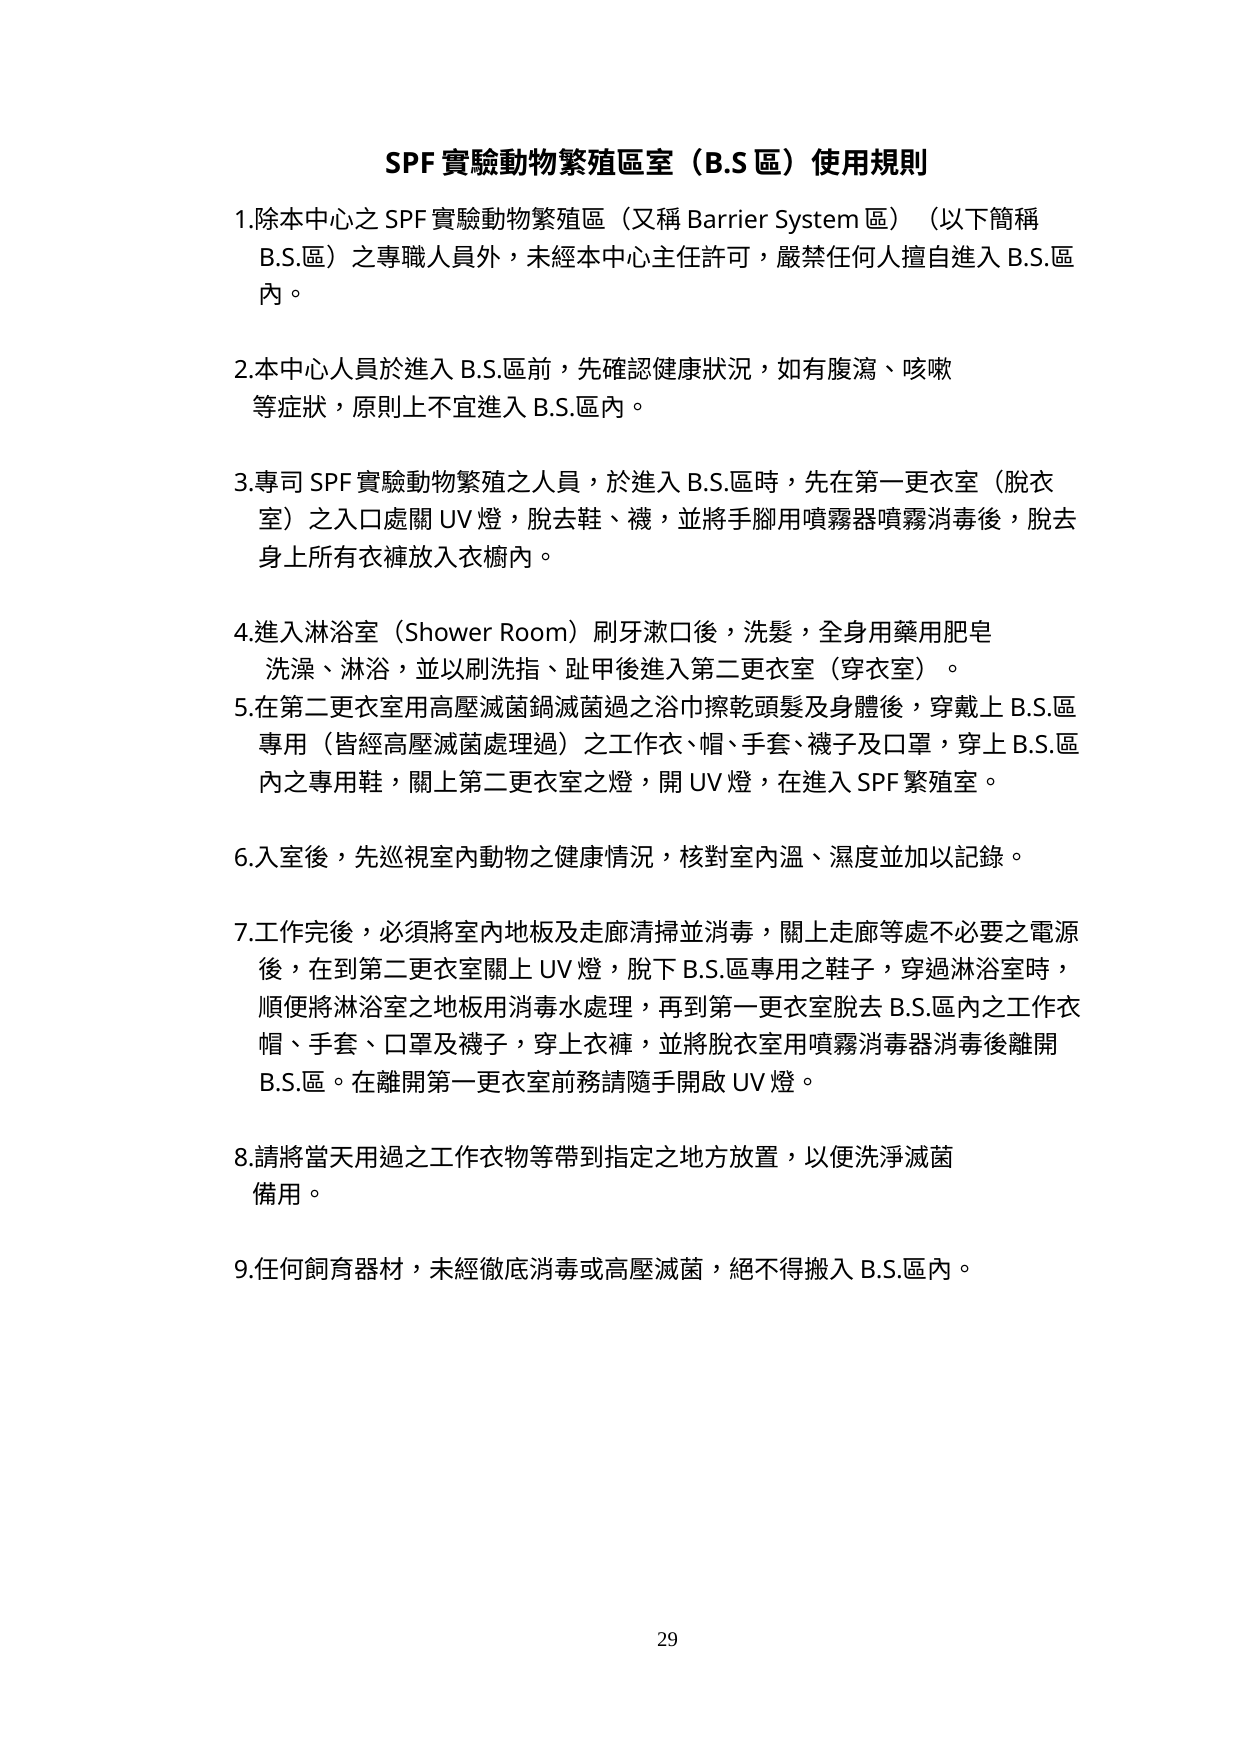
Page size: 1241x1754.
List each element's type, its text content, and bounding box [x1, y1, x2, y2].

text SPF實驗動物繁殖區室（B.S區）使用規則 [233, 124, 1080, 199]
text 1.除本中心之SPF實驗動物繁殖區（又稱Barrier System區）（以下簡稱B.S.區）之專職人員外，未經本中心主任許可，嚴禁任何人擅自進入B.S.區內。 [233, 199, 1080, 311]
text 5.在第二更衣室用高壓滅菌鍋滅菌過之浴巾擦乾頭髮及身體後，穿戴上B.S.區專用（皆經高壓滅菌處理過）之工作衣、帽、手套、襪子及口罩，穿上B.S.區內之專用鞋，關上第二更衣室之燈，開UV燈，在進入SPF繁殖室。 [233, 686, 1080, 799]
text 3.專司SPF實驗動物繁殖之人員，於進入B.S.區時，先在第一更衣室（脫衣室）之入口處關UV燈，脫去鞋、襪，並將手腳用噴霧器噴霧消毒後，脫去身上所有衣褲放入衣櫥內。 [233, 461, 1080, 574]
text 4.進入淋浴室（Shower Room）刷牙漱口後，洗髮，全身用藥用肥皂 [233, 611, 1080, 649]
text 8.請將當天用過之工作衣物等帶到指定之地方放置，以便洗淨滅菌 [233, 1136, 1080, 1174]
text 6.入室後，先巡視室內動物之健康情況，核對室內溫、濕度並加以記錄。 [233, 836, 1080, 874]
text 等症狀，原則上不宜進入B.S.區內。 [252, 386, 1080, 424]
text 洗澡、淋浴，並以刷洗指、趾甲後進入第二更衣室（穿衣室）。 [252, 649, 1080, 686]
text 7.工作完後，必須將室內地板及走廊清掃並消毒，關上走廊等處不必要之電源後，在到第二更衣室關上UV燈，脫下B.S.區專用之鞋子，穿過淋浴室時，順便將淋浴室之地板用消毒水處理，再到第一更衣室脫去B.S.區內之工作衣、帽、手套、口罩及襪子，穿上衣褲，並將脫衣室用噴霧消毒器消毒後離開B.S.區。在離開第一更衣室前務請隨手開啟UV燈。 [233, 911, 1080, 1099]
text 備用。 [252, 1174, 1080, 1211]
text 9.任何飼育器材，未經徹底消毒或高壓滅菌，絕不得搬入B.S.區內。 [233, 1249, 1080, 1286]
text 2.本中心人員於進入B.S.區前，先確認健康狀況，如有腹瀉、咳嗽 [233, 349, 1080, 386]
